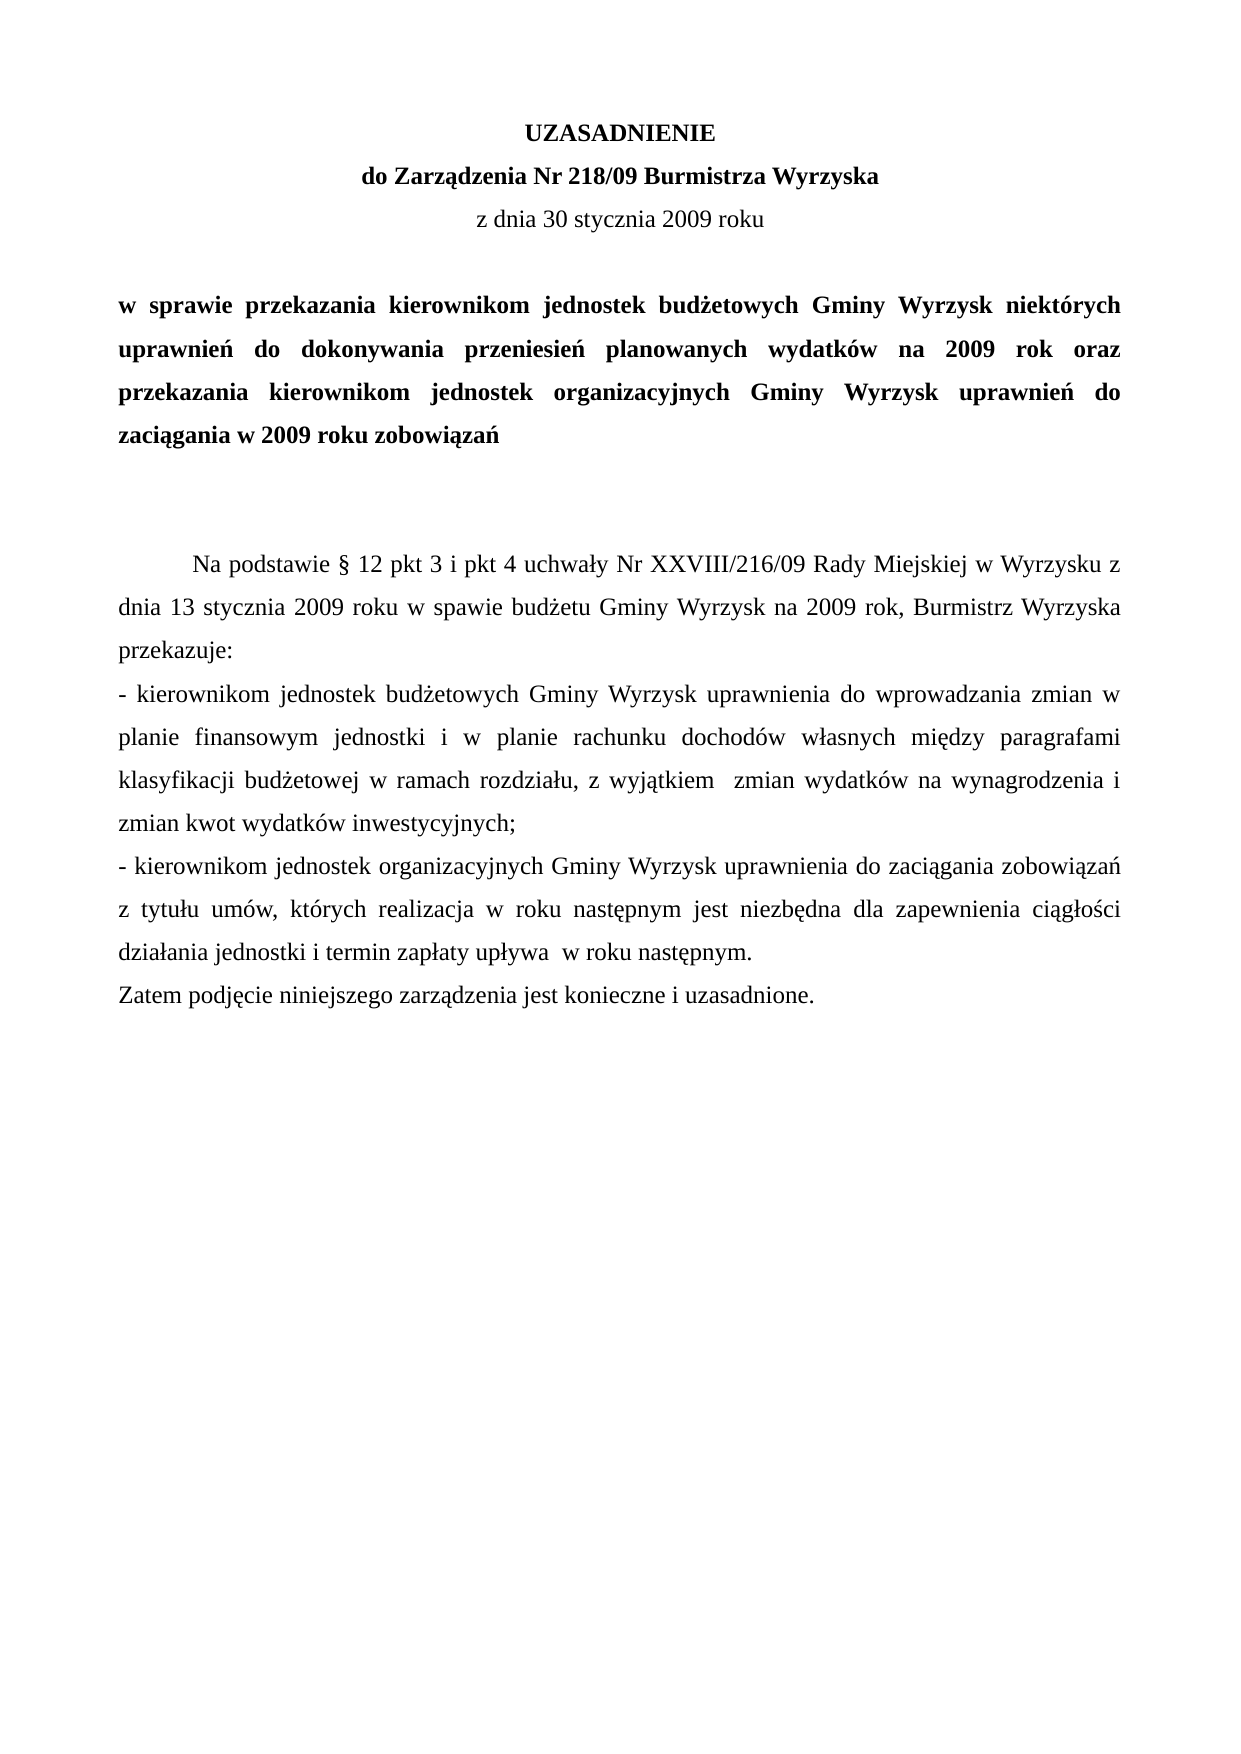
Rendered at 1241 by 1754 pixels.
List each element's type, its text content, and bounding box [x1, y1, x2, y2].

text - kierownikom jednostek organizacyjnych Gminy Wyrzysk uprawnienia do zaciągania zobowiązań z tytułu umów, których realizacja w roku następnym jest niezbędna dla zapewnienia ciągłości działania jednostki i termin zapłaty upływa w roku następnym. [118, 851, 1122, 966]
text w sprawie przekazania kierownikom jednostek budżetowych Gminy Wyrzysk niektórych uprawnień do dokonywania przeniesień planowanych wydatków na 2009 rok oraz przekazania kierownikom jednostek organizacyjnych Gminy Wyrzysk uprawnień do zaciągania w 2009 roku zobowiązań [118, 291, 1122, 449]
text Na podstawie § 12 pkt 3 i pkt 4 uchwały Nr XXVIII/216/09 Rady Miejskiej w Wyrzysku z dnia 13 stycznia 2009 roku w spawie budżetu Gminy Wyrzysk na 2009 rok, Burmistrz Wyrzyska przekazuje: [118, 549, 1122, 664]
text - kierownikom jednostek budżetowych Gminy Wyrzysk uprawnienia do wprowadzania zmian w planie finansowym jednostki i w planie rachunku dochodów własnych między paragrafami klasyfikacji budżetowej w ramach rozdziału, z wyjątkiem zmian wydatków na wynagrodzenia i zmian kwot wydatków inwestycyjnych; [118, 679, 1122, 837]
text do Zarządzenia Nr 218/09 Burmistrza Wyrzyska [118, 161, 1122, 190]
text z dnia 30 stycznia 2009 roku [118, 204, 1122, 233]
text UZASADNIENIE [118, 118, 1122, 147]
text Zatem podjęcie niniejszego zarządzenia jest konieczne i uzasadnione. [118, 981, 1122, 1009]
